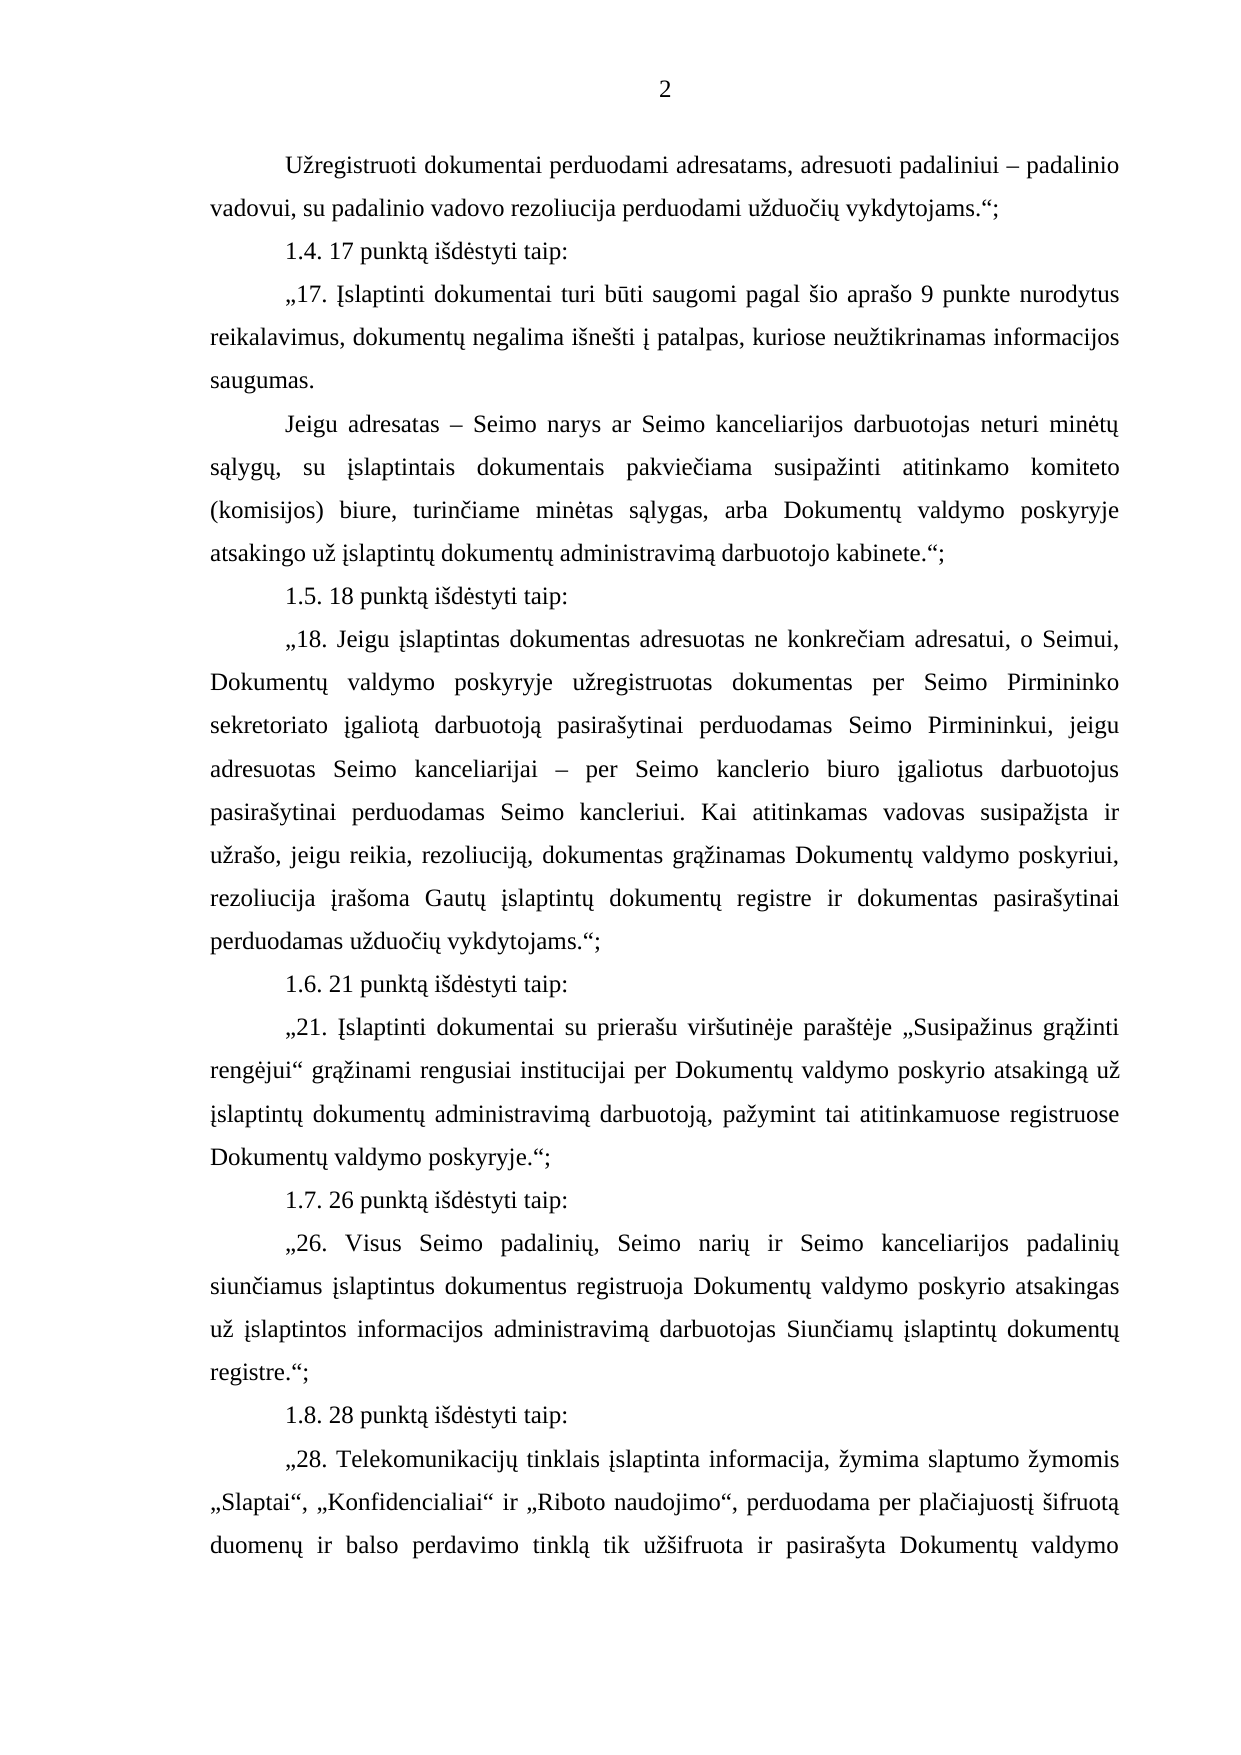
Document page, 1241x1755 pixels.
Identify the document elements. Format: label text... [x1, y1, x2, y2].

text 1.5. 18 punktą išdėstyti taip: [210, 581, 1120, 610]
text 1.4. 17 punktą išdėstyti taip: [210, 236, 1120, 265]
text „21. Įslaptinti dokumentai su prierašu viršutinėje paraštėje „Susipažinus grąžinti rengėjui“ grąžinami rengusiai institucijai per Dokumentų valdymo poskyrio atsakingą už įslaptintų dokumentų administravimą darbuotoją, pažymint tai atitinkamuose registruose Dokumentų valdymo poskyryje.“; [210, 1012, 1120, 1171]
text Užregistruoti dokumentai perduodami adresatams, adresuoti padaliniui – padalinio vadovui, su padalinio vadovo rezoliucija perduodami užduočių vykdytojams.“; [210, 150, 1120, 222]
text 1.6. 21 punktą išdėstyti taip: [210, 969, 1120, 998]
text 1.7. 26 punktą išdėstyti taip: [210, 1185, 1120, 1214]
text Jeigu adresatas – Seimo narys ar Seimo kanceliarijos darbuotojas neturi minėtų sąlygų, su įslaptintais dokumentais pakviečiama susipažinti atitinkamo komiteto (komisijos) biure, turinčiame minėtas sąlygas, arba Dokumentų valdymo poskyryje atsakingo už įslaptintų dokumentų administravimą darbuotojo kabinete.“; [210, 409, 1120, 567]
text „18. Jeigu įslaptintas dokumentas adresuotas ne konkrečiam adresatui, o Seimui, Dokumentų valdymo poskyryje užregistruotas dokumentas per Seimo Pirmininko sekretoriato įgaliotą darbuotoją pasirašytinai perduodamas Seimo Pirmininkui, jeigu adresuotas Seimo kanceliarijai – per Seimo kanclerio biuro įgaliotus darbuotojus pasirašytinai perduodamas Seimo kancleriui. Kai atitinkamas vadovas susipažįsta ir užrašo, jeigu reikia, rezoliuciją, dokumentas grąžinamas Dokumentų valdymo poskyriui, rezoliucija įrašoma Gautų įslaptintų dokumentų registre ir dokumentas pasirašytinai perduodamas užduočių vykdytojams.“; [210, 624, 1120, 955]
text 1.8. 28 punktą išdėstyti taip: [210, 1401, 1120, 1429]
text „17. Įslaptinti dokumentai turi būti saugomi pagal šio aprašo 9 punkte nurodytus reikalavimus, dokumentų negalima išnešti į patalpas, kuriose neužtikrinamas informacijos saugumas. [210, 279, 1120, 394]
text „28. Telekomunikacijų tinklais įslaptinta informacija, žymima slaptumo žymomis „Slaptai“, „Konfidencialiai“ ir „Riboto naudojimo“, perduodama per plačiajuostį šifruotą duomenų ir balso perdavimo tinklą tik užšifruota ir pasirašyta Dokumentų valdymo [210, 1444, 1120, 1559]
text „26. Visus Seimo padalinių, Seimo narių ir Seimo kanceliarijos padalinių siunčiamus įslaptintus dokumentus registruoja Dokumentų valdymo poskyrio atsakingas už įslaptintos informacijos administravimą darbuotojas Siunčiamų įslaptintų dokumentų registre.“; [210, 1228, 1120, 1386]
